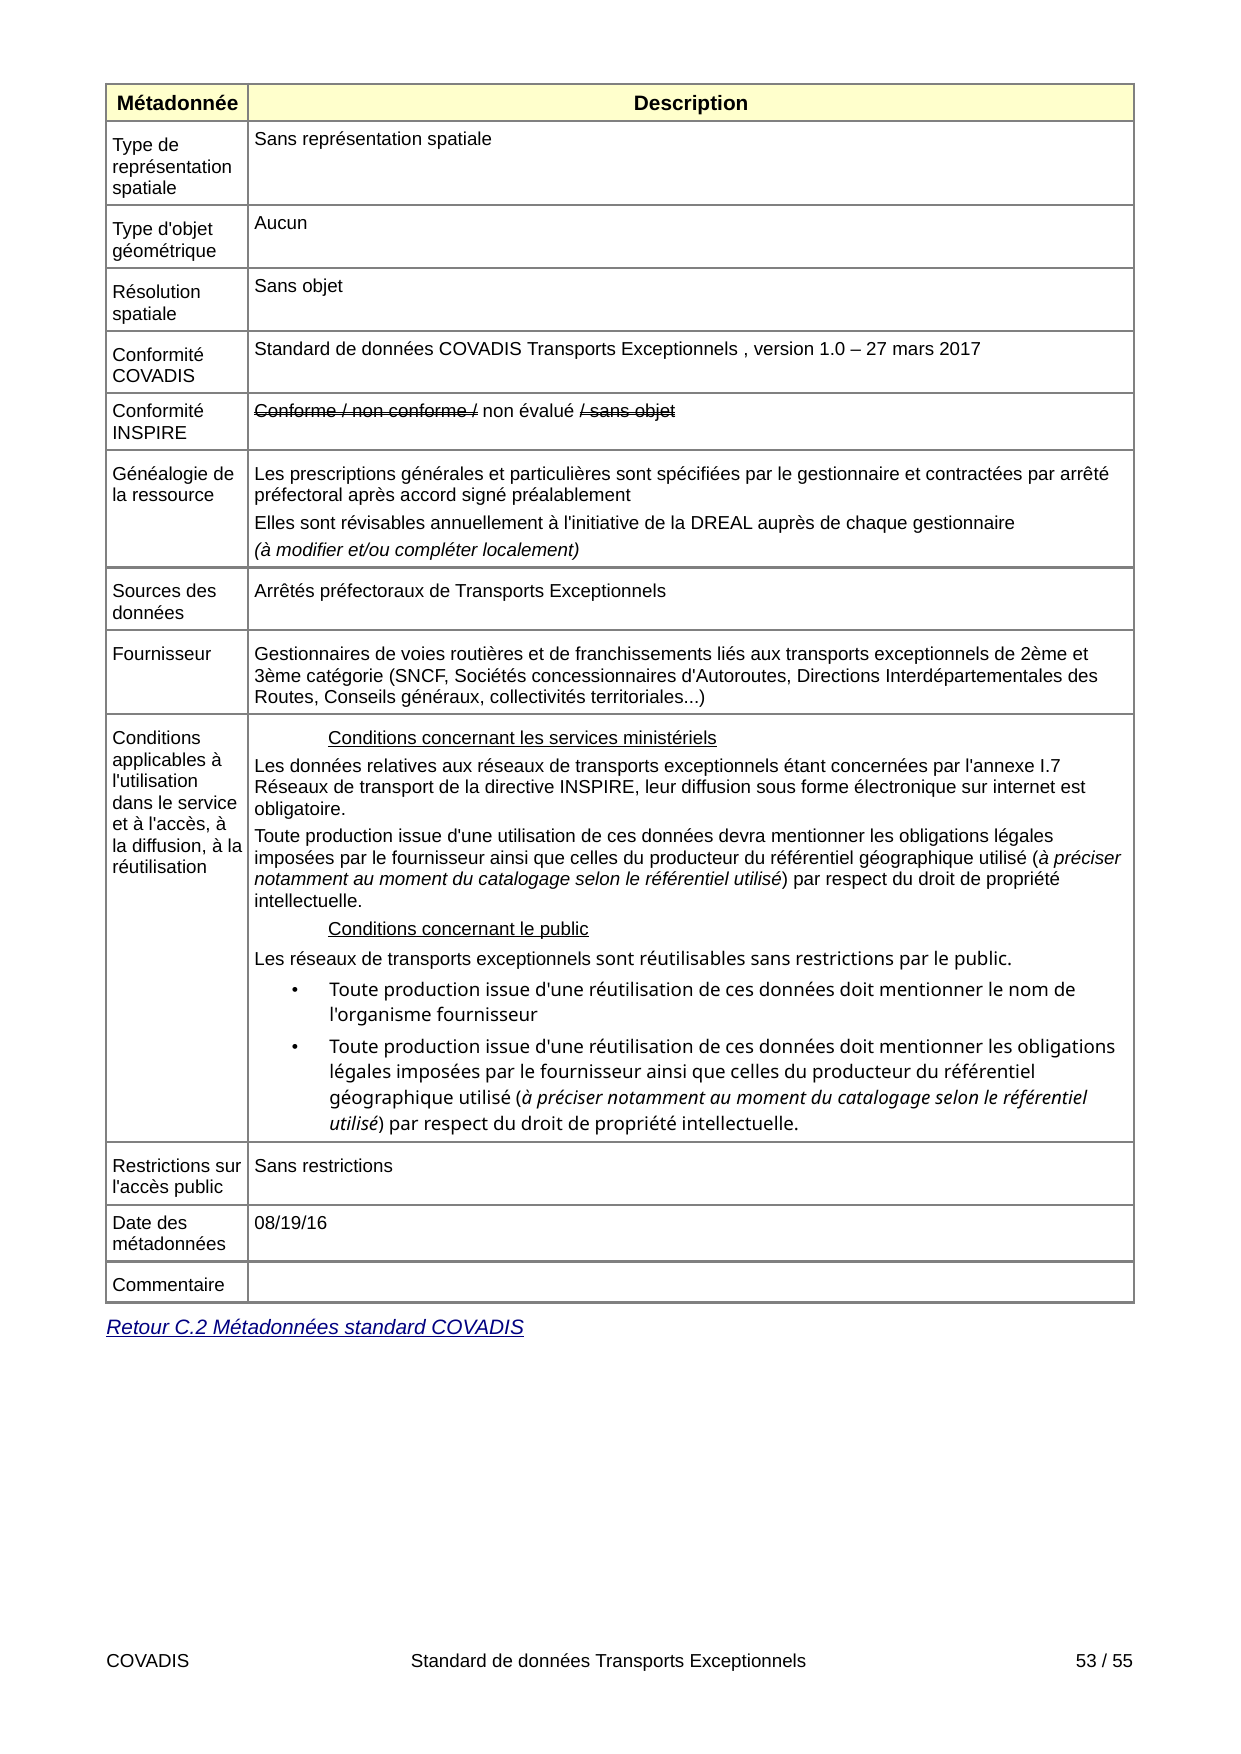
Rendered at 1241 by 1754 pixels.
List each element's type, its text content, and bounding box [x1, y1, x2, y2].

table_cell Sources des données [107, 569, 247, 629]
table_cell [249, 1263, 1133, 1301]
table_header Métadonnée [107, 85, 247, 120]
table_cell Conditions applicables à l'utilisation dans le service et à l'accès, à la diffusion, à la réutilisation [107, 715, 247, 1141]
table_cell Standard de données COVADIS Transports Exceptionnels , version 1.0 – 27 mars 2017 [249, 332, 1133, 392]
table_cell Conforme / non conforme / non évalué / sans objet [249, 394, 1133, 449]
table_cell Type d'objet géométrique [107, 206, 247, 267]
table_cell Conformité INSPIRE [107, 394, 247, 449]
table_cell Conformité COVADIS [107, 332, 247, 392]
table_cell Aucun [249, 206, 1133, 267]
table_cell Conditions concernant les services ministériels Les données relatives aux réseaux de transports exceptionnels étant concernées par l'annexe I.7 Réseaux de transport de la directive INSPIRE, leur diffusion sous forme électronique sur internet est obligatoire. Toute production issue d'une utilisation de ces données devra mentionner les obligations légales imposées par le fournisseur ainsi que celles du producteur du référentiel géographique utilisé (à préciser notamment au moment du catalogage selon le référentiel utilisé) par respect du droit de propriété intellectuelle. Conditions concernant le public Les réseaux de transports exceptionnels sont réutilisables sans restrictions par le public. Toute production issue d'une réutilisation de ces données doit mentionner le nom de l'organisme fournisseur Toute production issue d'une réutilisation de ces données doit mentionner les obligations légales imposées par le fournisseur ainsi que celles du producteur du référentiel géographique utilisé (à préciser notamment au moment du catalogage selon le référentiel utilisé) par respect du droit de propriété intellectuelle. [249, 715, 1133, 1141]
table_cell Arrêtés préfectoraux de Transports Exceptionnels [249, 569, 1133, 629]
table_cell Commentaire [107, 1263, 247, 1301]
table_cell Résolution spatiale [107, 269, 247, 329]
table_cell Sans objet [249, 269, 1133, 329]
table_cell Sans restrictions [249, 1143, 1133, 1204]
table_cell Restrictions sur l'accès public [107, 1143, 247, 1204]
table_header Description [249, 85, 1133, 120]
table_cell 19/08/16 [249, 1206, 1133, 1260]
table_cell Généalogie de la ressource [107, 451, 247, 566]
text Retour C.2 Métadonnées standard COVADIS [106, 1315, 1134, 1339]
table_cell Fournisseur [107, 631, 247, 713]
table_cell Date des métadonnées [107, 1206, 247, 1260]
table_cell Les prescriptions générales et particulières sont spécifiées par le gestionnaire et contractées par arrêté préfectoral après accord signé préalablement Elles sont révisables annuellement à l'initiative de la DREAL auprès de chaque gestionnaire (à modifier et/ou compléter localement) [249, 451, 1133, 566]
table_cell Type de représentation spatiale [107, 122, 247, 204]
table_cell Gestionnaires de voies routières et de franchissements liés aux transports exceptionnels de 2ème et 3ème catégorie (SNCF, Sociétés concessionnaires d'Autoroutes, Directions Interdépartementales des Routes, Conseils généraux, collectivités territoriales...) [249, 631, 1133, 713]
table_cell Sans représentation spatiale [249, 122, 1133, 204]
